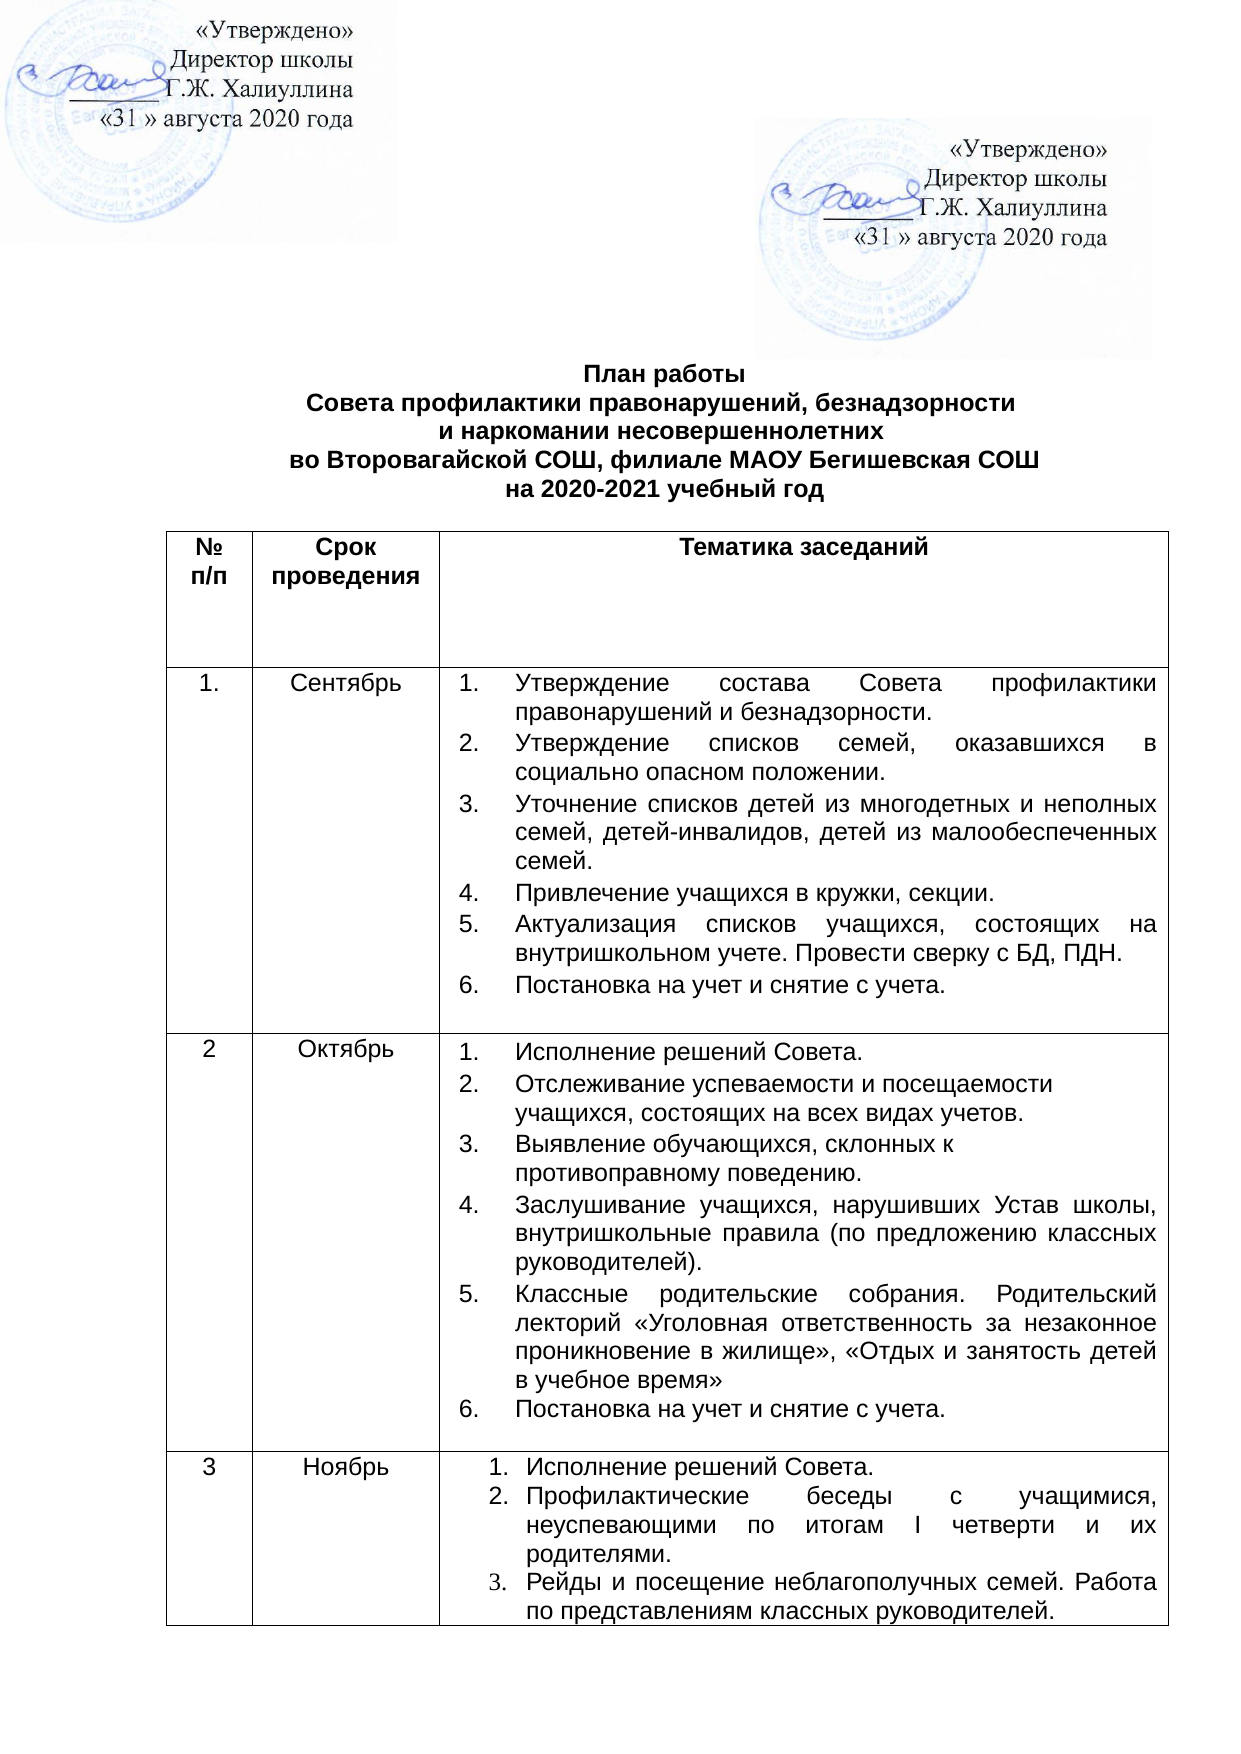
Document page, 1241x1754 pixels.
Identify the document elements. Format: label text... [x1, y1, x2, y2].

table_header Срок проведения [253, 532, 439, 667]
table_cell Октябрь [253, 1034, 439, 1451]
table_cell Ноябрь [253, 1452, 439, 1625]
table_cell 2 [167, 1034, 252, 1451]
text и наркомании несовершеннолетних [177, 416, 1152, 445]
table_cell Сентябрь [253, 668, 439, 1033]
table_cell 1. [167, 668, 252, 1033]
table_cell Исполнение решений Совета. Отслеживание успеваемости и посещаемости учащихся, состоящих на всех видах учетов. Выявление обучающихся, склонных к противоправному поведению. Заслушивание учащихся, нарушивших Устав школы, внутришкольные правила (по предложению классных руководителей). Классные родительские собрания. Родительский лекторий «Уголовная ответственность за незаконное проникновение в жилище», «Отдых и занятость детей в учебное время» Постановка на учет и снятие с учета. [440, 1034, 1168, 1451]
table_cell 3 [167, 1452, 252, 1625]
text План работы [177, 359, 1152, 387]
text на 2020-2021 учебный год [177, 474, 1152, 502]
table_header № п/п [167, 532, 252, 667]
text Совета профилактики правонарушений, безнадзорности [177, 387, 1152, 416]
table_header Тематика заседаний [440, 532, 1168, 667]
text во Второвагайской СОШ, филиале МАОУ Бегишевская СОШ [177, 445, 1152, 474]
table_cell Утверждение состава Совета профилактики правонарушений и безнадзорности. Утверждение списков семей, оказавшихся в социально опасном положении. Уточнение списков детей из многодетных и неполных семей, детей-инвалидов, детей из малообеспеченных семей. Привлечение учащихся в кружки, секции. Актуализация списков учащихся, состоящих на внутришкольном учете. Провести сверку с БД, ПДН. Постановка на учет и снятие с учета. [440, 668, 1168, 1033]
table_cell Исполнение решений Совета. Профилактические беседы с учащимися, неуспевающими по итогам I четверти и их родителями. Рейды и посещение неблагополучных семей. Работа по представлениям классных руководителей. Работа по формированию и пропаганде здорового образа жизни среди учащихся. Профилактика вредных привычек и правонарушений. Посещение уроков с целью – «Выполнение домашних заданий трудными учащимися». Постановка на учет и снятие с учета. [440, 1452, 1168, 1625]
